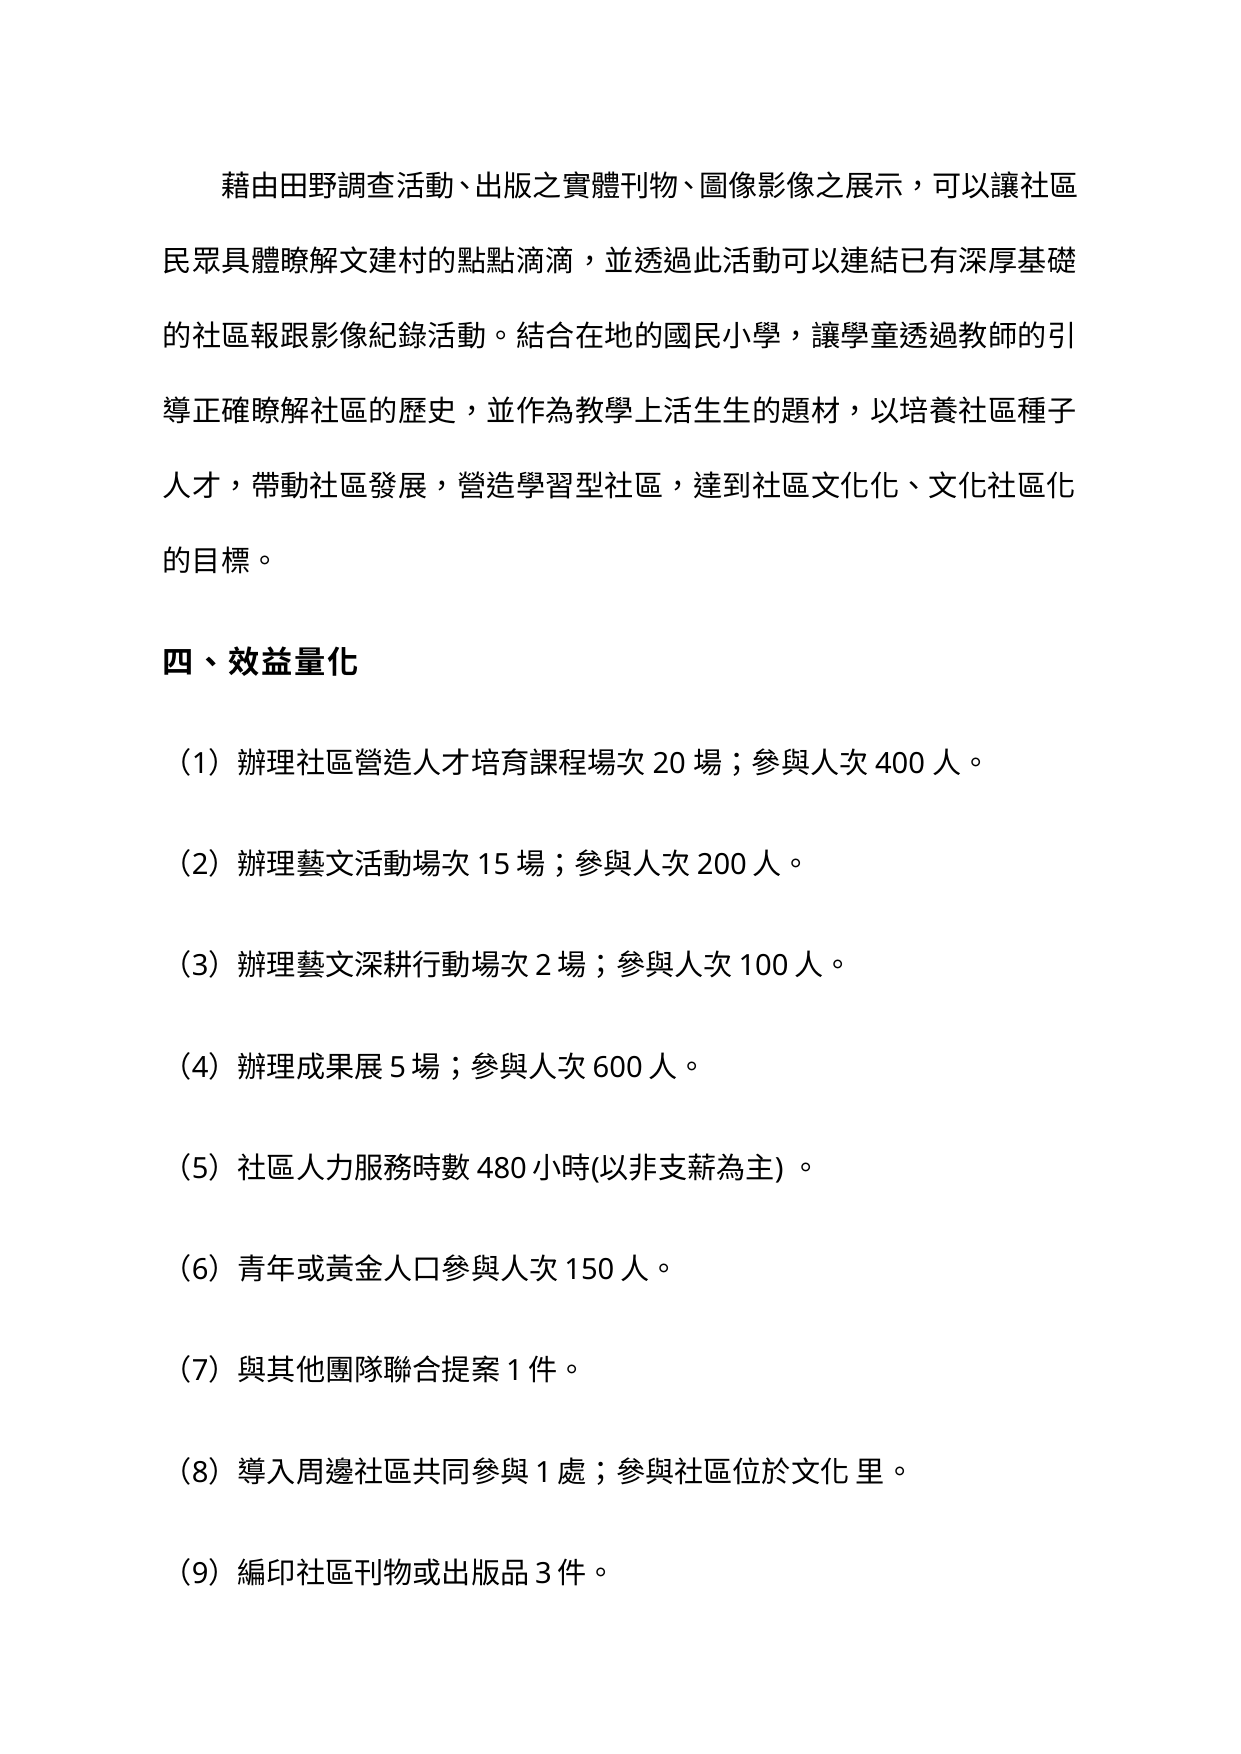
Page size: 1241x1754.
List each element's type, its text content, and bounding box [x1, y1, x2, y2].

list 辦理藝文深耕行動場次2場；參與人次100人。 [162, 926, 1078, 1001]
list 導入周邊社區共同參與1處；參與社區位於文化 里。 [162, 1432, 1078, 1507]
list 青年或黃金人口參與人次150人。 [162, 1229, 1078, 1304]
list 辦理社區營造人才培育課程場次 20 場；參與人次 400 人。 [162, 723, 1078, 798]
list 編印社區刊物或出版品3件。 [162, 1533, 1078, 1608]
list 辦理藝文活動場次15場；參與人次200人。 [162, 824, 1078, 899]
text 藉由田野調查活動、出版之實體刊物、圖像影像之展示，可以讓社區民眾具體瞭解文建村的點點滴滴，並透過此活動可以連結已有深厚基礎的社區報跟影像紀錄活動。結合在地的國民小學，讓學童透過教師的引導正確瞭解社區的歷史，並作為教學上活生生的題材，以培養社區種子人才，帶動社區發展，營造學習型社區，達到社區文化化、文化社區化的目標。 [162, 146, 1078, 596]
list 辦理成果展5場；參與人次600人。 [162, 1027, 1078, 1102]
text 四、效益量化 [162, 622, 1078, 697]
list 社區人力服務時數480小時(以非支薪為主) 。 [162, 1128, 1078, 1203]
list 與其他團隊聯合提案1件。 [162, 1331, 1078, 1406]
